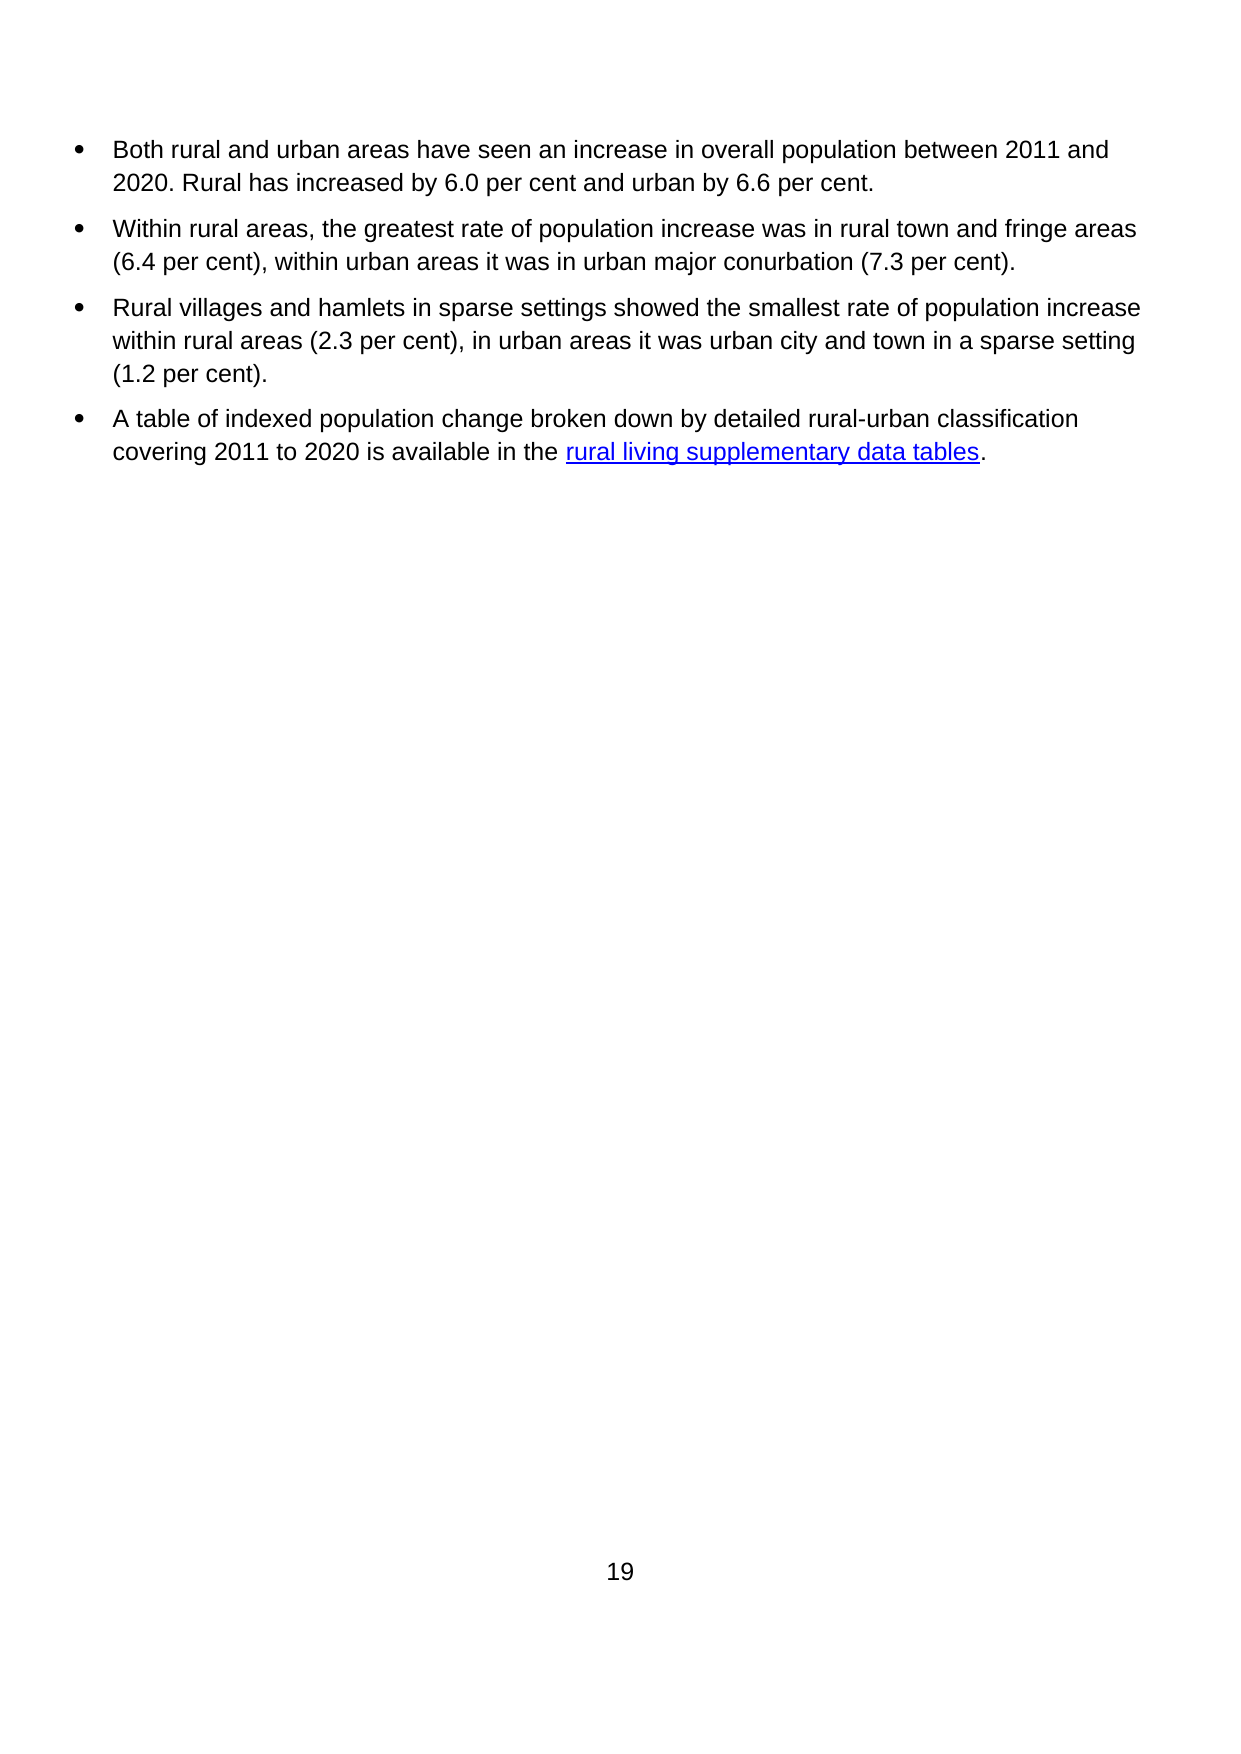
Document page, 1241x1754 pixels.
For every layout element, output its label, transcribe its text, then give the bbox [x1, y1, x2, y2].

list Both rural and urban areas have seen an increase in overall population between 2011 and 2020. Rural has increased by 6.0 per cent and urban by 6.6 per cent. [75, 135, 1165, 197]
list Rural villages and hamlets in sparse settings showed the smallest rate of population increase within rural areas (2.3 per cent), in urban areas it was urban city and town in a sparse setting (1.2 per cent). [75, 293, 1165, 387]
list Within rural areas, the greatest rate of population increase was in rural town and fringe areas (6.4 per cent), within urban areas it was in urban major conurbation (7.3 per cent). [75, 214, 1165, 276]
list A table of indexed population change broken down by detailed rural-urban classification covering 2011 to 2020 is available in the rural living supplementary data tables. [75, 404, 1165, 466]
